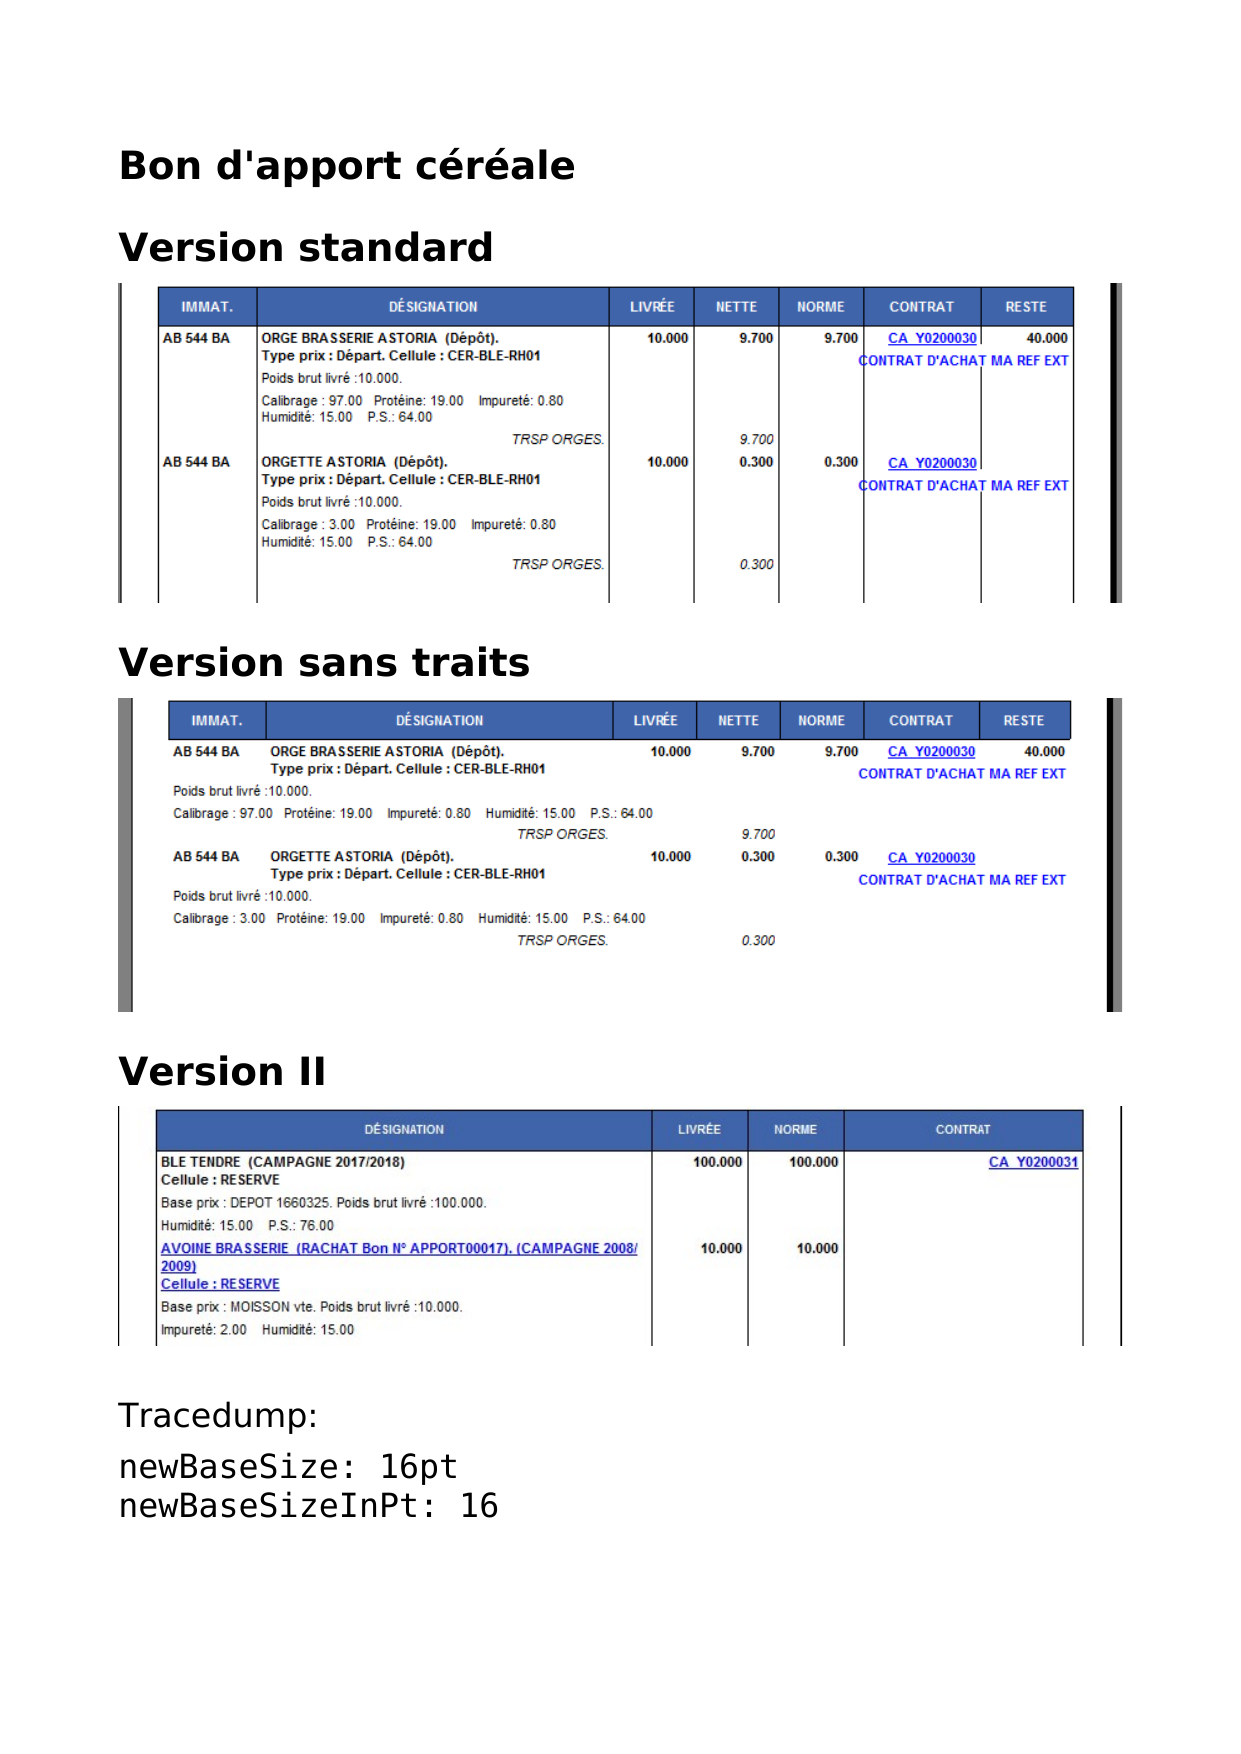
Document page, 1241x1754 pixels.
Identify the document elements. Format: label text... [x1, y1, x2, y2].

subtitle Version sans traits [118, 640, 1122, 686]
subtitle Version standard [118, 226, 1122, 271]
picture [118, 698, 1123, 1012]
picture [118, 1106, 1123, 1346]
subtitle Bon d'apport céréale [118, 143, 1122, 188]
picture [118, 283, 1123, 603]
text Tracedump: [118, 1358, 1122, 1435]
subtitle Version II [118, 1049, 1122, 1094]
text newBaseSize: 16pt newBaseSizeInPt: 16 [118, 1448, 1122, 1526]
